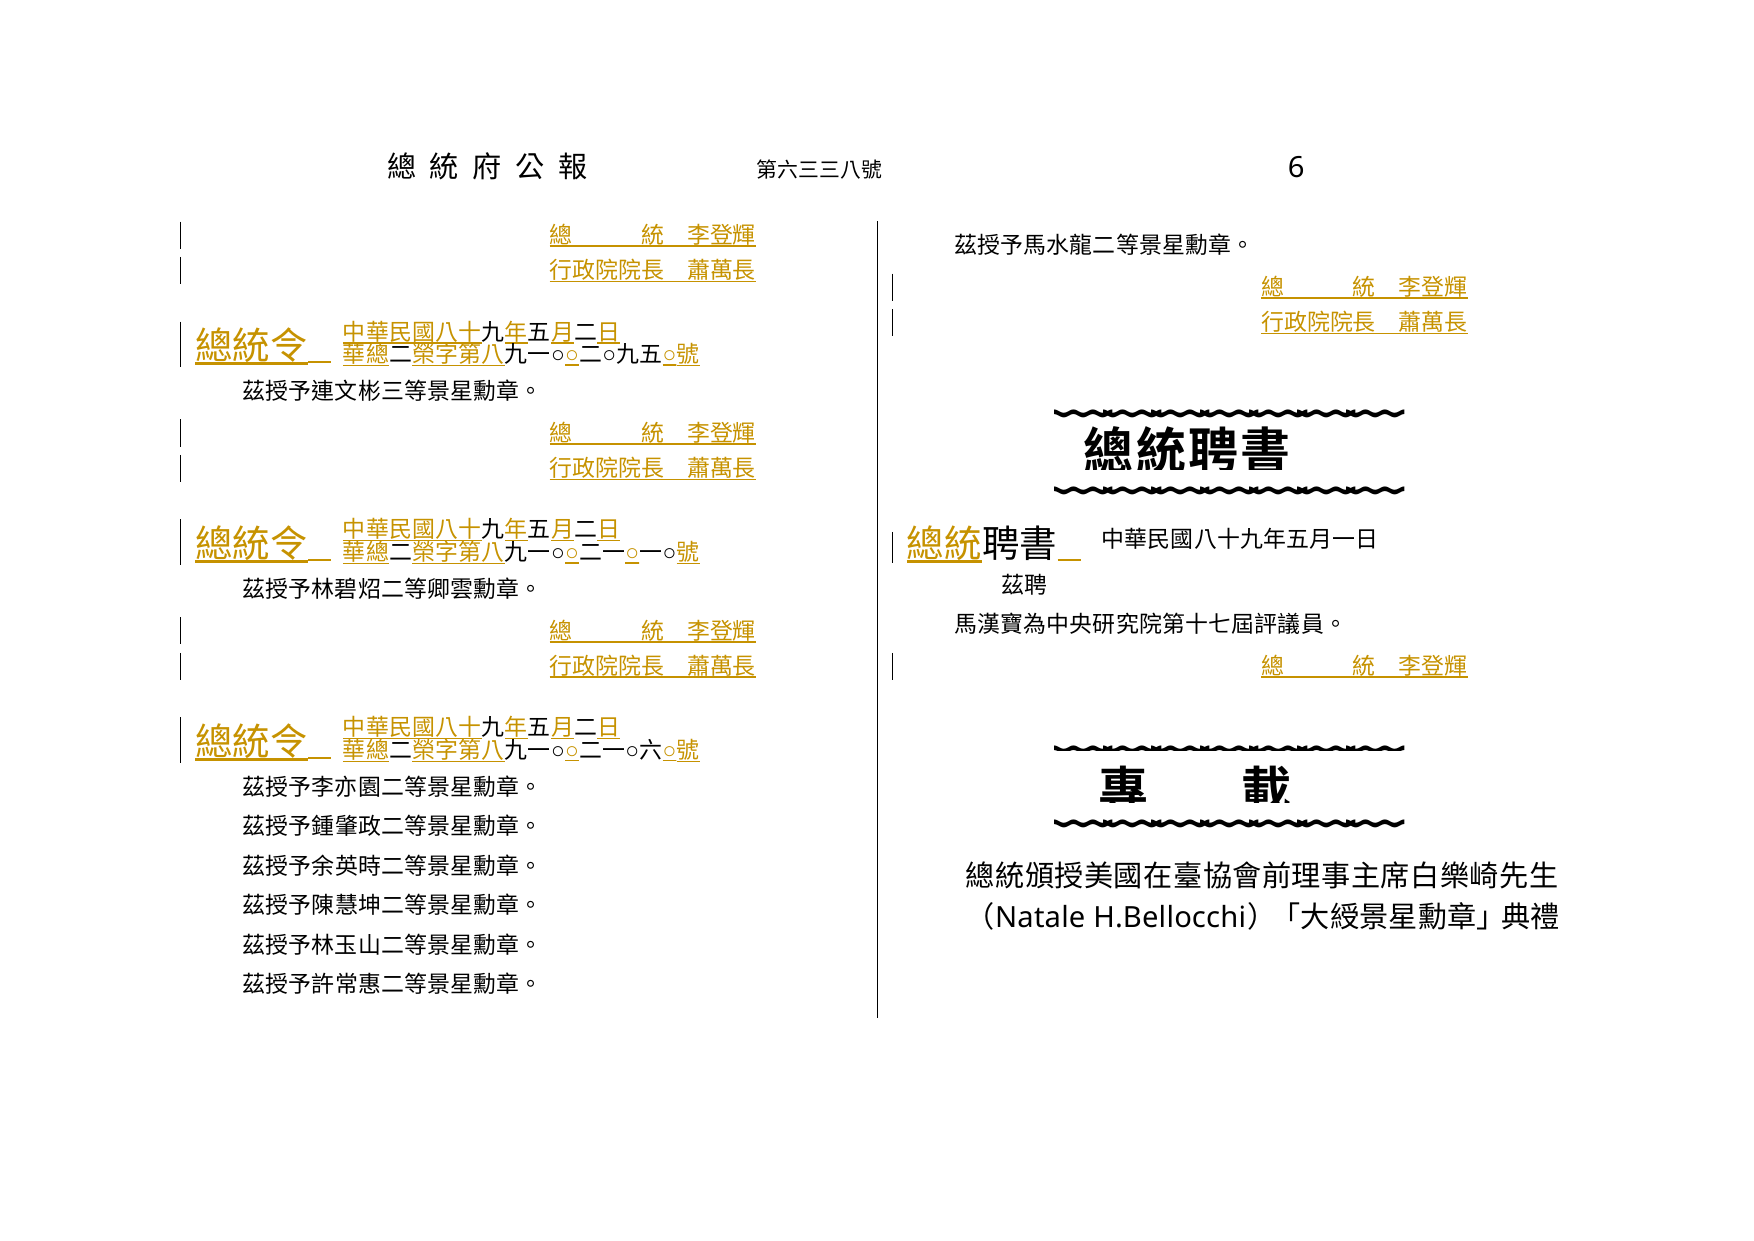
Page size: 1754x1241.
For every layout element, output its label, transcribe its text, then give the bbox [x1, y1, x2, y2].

table_cell [904, 751, 1051, 803]
table_header 中華民國八十九年五月二日 華總二榮字第八九一○○二一○一○號 [340, 520, 852, 565]
text 總 統 李登輝 [195, 222, 847, 249]
text 行政院院長 蕭萬長 [195, 257, 847, 284]
table_header [904, 718, 1051, 751]
text 馬漢寶為中央研究院第十七屆評議員。 [907, 601, 1559, 640]
table_cell 總統聘書 [1051, 411, 1564, 469]
table_cell [904, 470, 1051, 519]
table_cell [904, 411, 1051, 469]
text 茲授予鍾肇政二等景星勳章。 [195, 803, 847, 842]
text 行政院院長 蕭萬長 [195, 455, 847, 482]
text 茲授予連文彬三等景星勳章。 [195, 367, 847, 407]
table_header ﹏﹏﹏﹏﹏﹏﹏ [1051, 386, 1564, 411]
text 茲授予馬水龍二等景星勳章。 [907, 222, 1559, 261]
text 行政院院長 蕭萬長 [907, 309, 1559, 336]
table_header 總統令 [192, 718, 340, 763]
text 茲授予李亦園二等景星勳章。 [195, 763, 847, 803]
text 總 統 李登輝 [195, 617, 847, 644]
text 茲授予陳慧坤二等景星勳章。 [195, 882, 847, 922]
table_cell 總統聘書 [904, 520, 1098, 563]
text 總 統 李登輝 [907, 653, 1559, 680]
table_header 中華民國八十九年五月二日 華總二榮字第八九一○○二一○六○號 [340, 718, 852, 763]
table_header 總統令 [192, 322, 340, 367]
table_cell ﹏﹏﹏﹏﹏﹏﹏ [1051, 470, 1564, 519]
table_cell [904, 803, 1051, 840]
text 茲授予許常惠二等景星勳章。 [195, 961, 847, 1001]
table_header [904, 386, 1051, 411]
table_cell 專載 [1051, 751, 1564, 803]
text 茲授予林碧炤二等卿雲勳章。 [195, 565, 847, 605]
table_cell ﹏﹏﹏﹏﹏﹏﹏ [1051, 803, 1564, 840]
table_cell 中華民國八十九年五月一日 [1099, 520, 1564, 563]
text 茲聘 [907, 563, 1559, 601]
text 茲授予林玉山二等景星勳章。 [195, 922, 847, 961]
text 總統頒授美國在臺協會前理事主席白樂崎先生（Natale H.Bellocchi）「大綬景星勳章」典禮 [966, 853, 1559, 936]
text 茲授予余英時二等景星勳章。 [195, 842, 847, 882]
text 總 統 李登輝 [195, 419, 847, 447]
text 總 統 李登輝 [907, 274, 1559, 301]
table_header 中華民國八十九年五月二日 華總二榮字第八九一○○二○九五○號 [340, 322, 852, 367]
table_header ﹏﹏﹏﹏﹏﹏﹏ [1051, 718, 1564, 751]
table_header 總統令 [192, 520, 340, 565]
text 行政院院長 蕭萬長 [195, 653, 847, 680]
